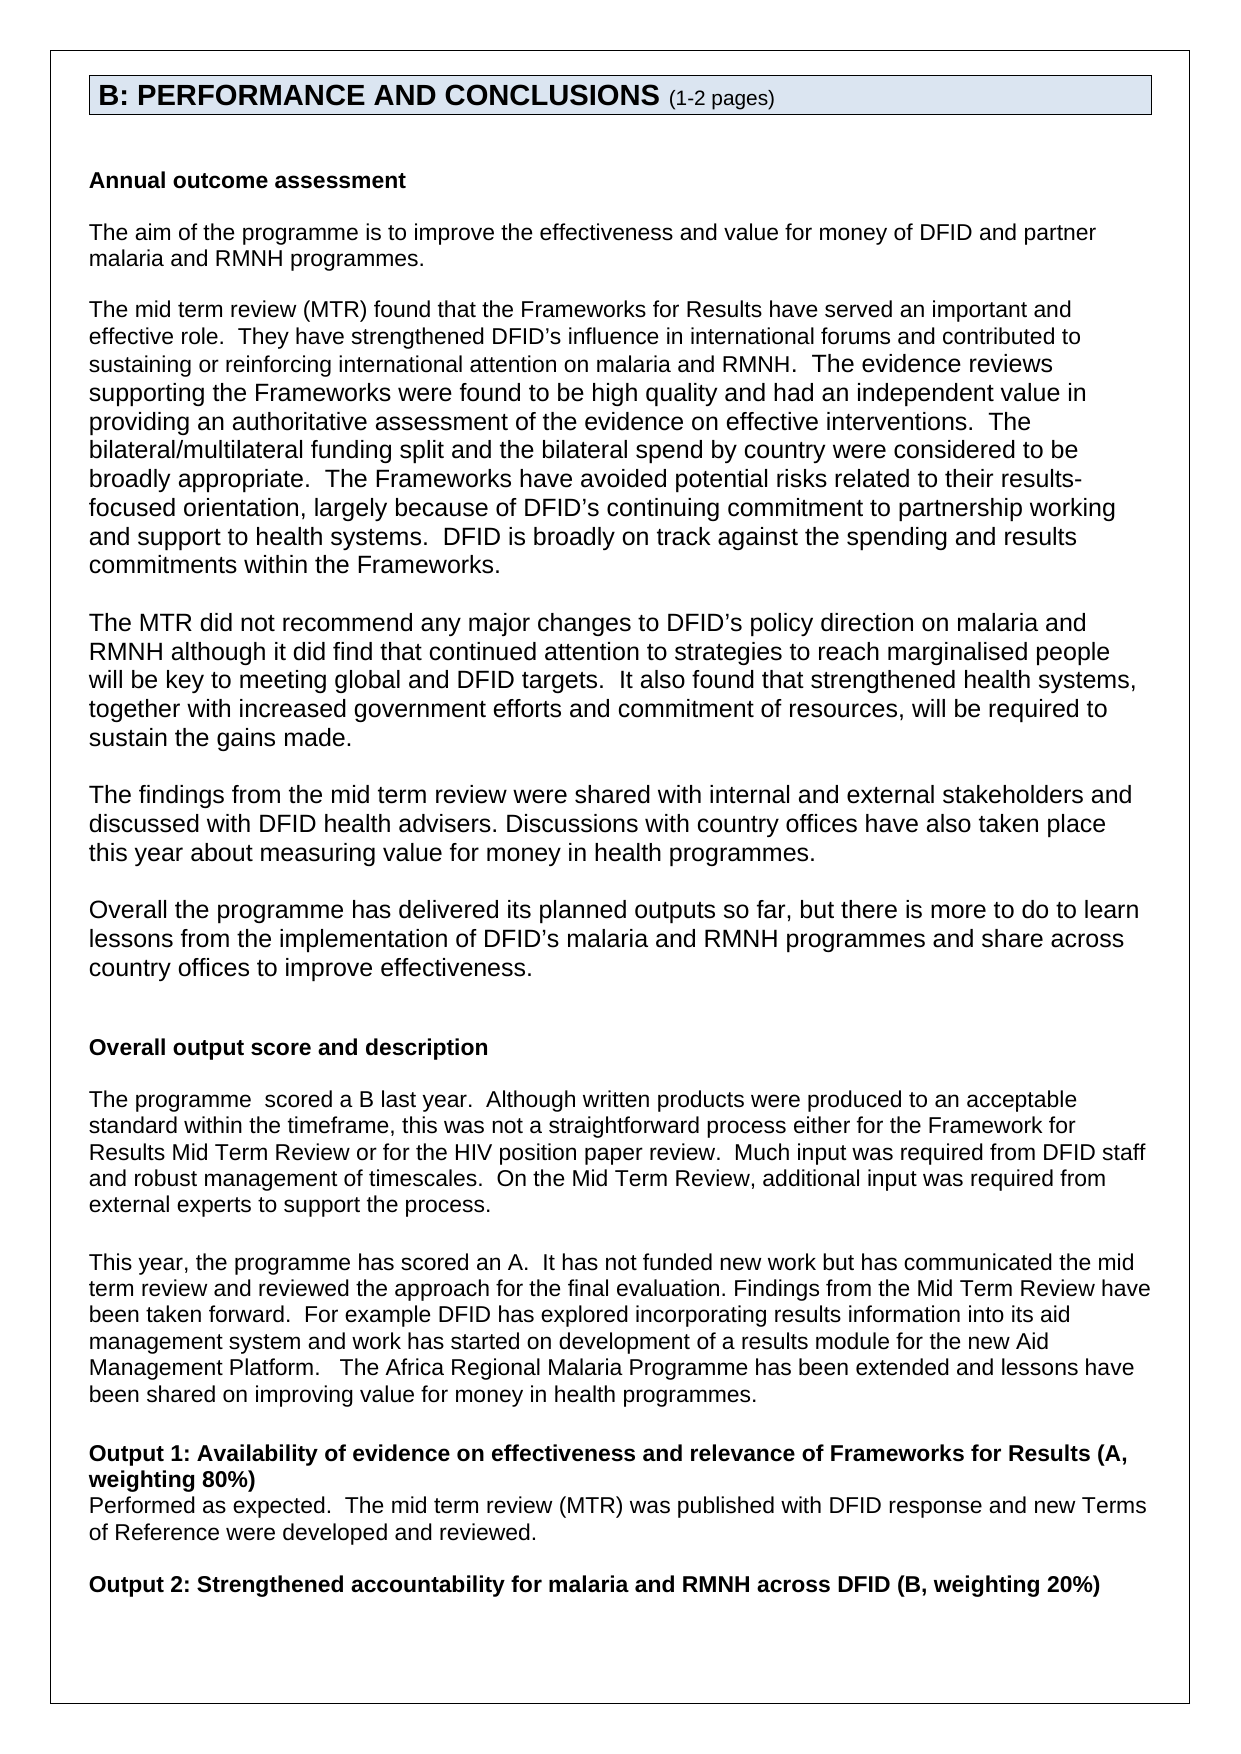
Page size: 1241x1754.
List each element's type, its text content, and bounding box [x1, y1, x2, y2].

text Annual outcome assessment [89, 167, 1152, 194]
text Overall the programme has delivered its planned outputs so far, but there is more to do to learn lessons from the implementation of DFID’s malaria and RMNH programmes and share across country offices to improve effectiveness. [89, 895, 1152, 982]
list Performed as expected. The mid term review (MTR) was published with DFID response and new Terms of Reference were developed and reviewed. [89, 1492, 1152, 1545]
subtitle B: PERFORMANCE AND CONCLUSIONS (1-2 pages) [90, 76, 1151, 114]
text This year, the programme has scored an A. It has not funded new work but has communicated the mid term review and reviewed the approach for the final evaluation. Findings from the Mid Term Review have been taken forward. For example DFID has explored incorporating results information into its aid management system and work has started on development of a results module for the new Aid Management Platform. The Africa Regional Malaria Programme has been extended and lessons have been shared on improving value for money in health programmes. [89, 1249, 1152, 1407]
text The findings from the mid term review were shared with internal and external stakeholders and discussed with DFID health advisers. Discussions with country offices have also taken place this year about measuring value for money in health programmes. [89, 780, 1152, 867]
text Overall output score and description [89, 1034, 1152, 1061]
list Output 1: Availability of evidence on effectiveness and relevance of Frameworks for Results (A, weighting 80%) [89, 1439, 1152, 1492]
text Output 2: Strengthened accountability for malaria and RMNH across DFID (B, weighting 20%) [89, 1571, 1152, 1598]
text The aim of the programme is to improve the effectiveness and value for money of DFID and partner malaria and RMNH programmes. [89, 219, 1152, 271]
text The programme scored a B last year. Although written products were produced to an acceptable standard within the timeframe, this was not a straightforward process either for the Framework for Results Mid Term Review or for the HIV position paper review. Much input was required from DFID staff and robust management of timescales. On the Mid Term Review, additional input was required from external experts to support the process. [89, 1086, 1152, 1217]
text The mid term review (MTR) found that the Frameworks for Results have served an important and effective role. They have strengthened DFID’s influence in international forums and contributed to sustaining or reinforcing international attention on malaria and RMNH. The evidence reviews supporting the Frameworks were found to be high quality and had an independent value in providing an authoritative assessment of the evidence on effective interventions. The bilateral/multilateral funding split and the bilateral spend by country were considered to be broadly appropriate. The Frameworks have avoided potential risks related to their results-focused orientation, largely because of DFID’s continuing commitment to partnership working and support to health systems. DFID is broadly on track against the spending and results commitments within the Frameworks. [89, 296, 1152, 579]
text The MTR did not recommend any major changes to DFID’s policy direction on malaria and RMNH although it did find that continued attention to strategies to reach marginalised people will be key to meeting global and DFID targets. It also found that strengthened health systems, together with increased government efforts and commitment of resources, will be required to sustain the gains made. [89, 608, 1152, 752]
